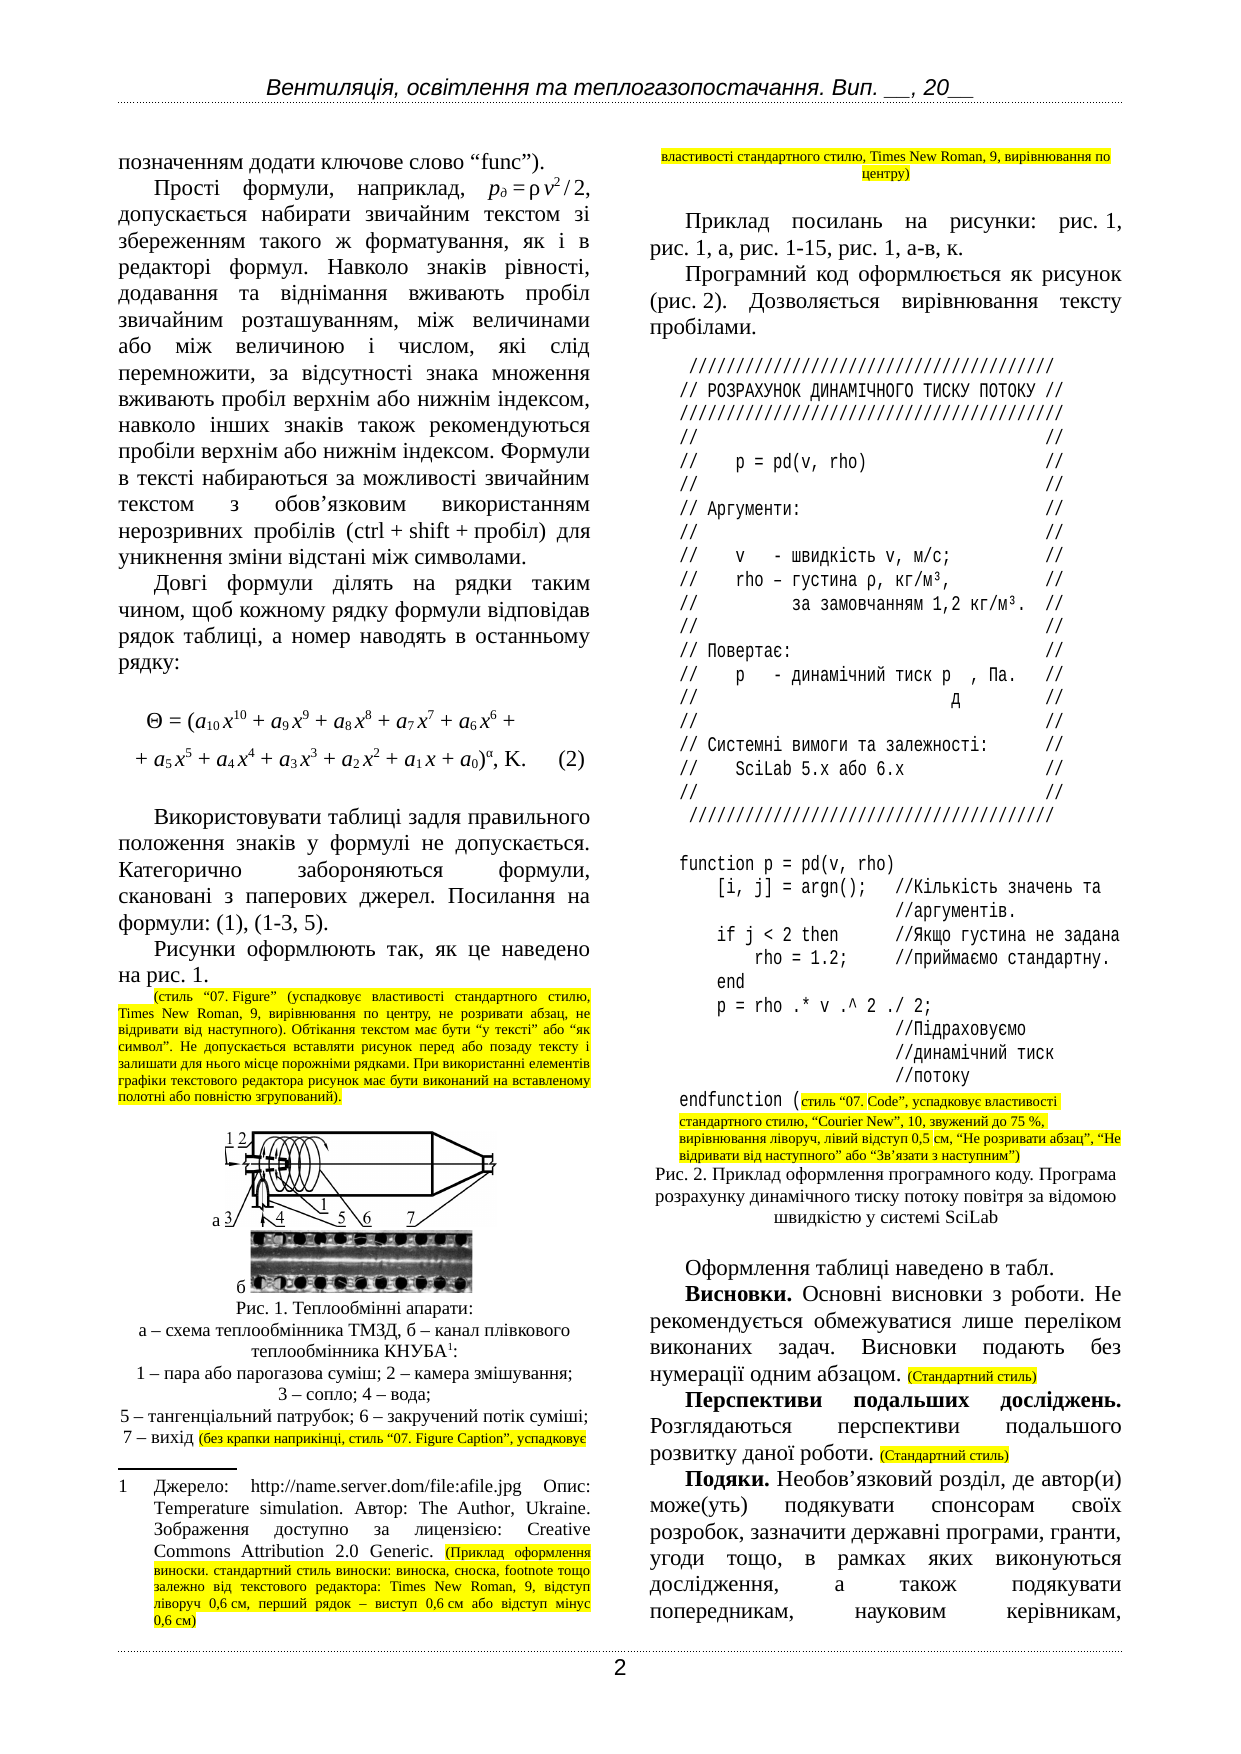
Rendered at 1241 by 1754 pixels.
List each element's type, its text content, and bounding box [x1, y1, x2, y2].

text // v - швидкість v, м/с; // [679, 545, 1122, 569]
text ///////////////////////////////////////// [679, 403, 1122, 427]
text if j < 2 then //Якщо густина не задана [679, 924, 1122, 947]
text /////////////////////////////////////// [679, 805, 1122, 829]
text Оформлення таблиці наведено в табл. [649, 1254, 1122, 1281]
text // д // [679, 687, 1122, 711]
text (стиль “07. Figure” (успадковує властивості стандартного стилю, Times New Roman, 9, вирівнювання по центру, не розривати абзац, не відривати від наступного). Обтікання текстом має бути “у тексті” або “як символ”. Не допускається вставляти рисунок перед або позаду тексту і залишати для нього місце порожніми рядками. При використанні елементів графіки текстового редактора рисунок має бути виконаний на вставленому полотні або повністю згрупований). [118, 988, 591, 1105]
text // SciLab 5.x або 6.x // [679, 758, 1122, 782]
text rho = 1.2; //приймаємо стандартну. [679, 947, 1122, 971]
text Рис. 1. Теплообмінні апарати: а – схема теплообмінника ТМЗД, б – канал плівкового теплообмінника КНУБА: 1 – пара або парогазова суміш; 2 – камера змішування; 3 – сопло; 4 – вода; [118, 1297, 591, 1405]
text //динамічний тиск [679, 1042, 1122, 1066]
text //аргументів. [679, 900, 1122, 924]
text end [679, 971, 1122, 994]
picture [250, 1230, 473, 1293]
text // // [679, 427, 1122, 451]
text /////////////////////////////////////// [679, 356, 1122, 380]
table_cell (2) [543, 739, 591, 777]
text Приклад посилань на рисунки: рис. 1, рис. 1, а, рис. 1-15, рис. 1, а-в, к. [649, 208, 1122, 260]
text 5 – тангенціальний патрубок; 6 – закручений потік суміші; 7 – вихід (без крапки наприкінці, стиль “07. Figure Caption”, успадковує [118, 1405, 591, 1448]
text Програмний код оформлюється як рисунок (рис. 2). Дозволяється вирівнювання тексту пробілами. [649, 260, 1122, 339]
text властивості стандартного стилю, Times New Roman, 9, вирівнювання по центру) [649, 148, 1122, 181]
text function p = pd(v, rho) [679, 853, 1122, 876]
text Висновки. Основні висновки з роботи. Не рекомендується обмежуватися лише переліком виконаних задач. Висновки подають без нумерації одним абзацом. (Стандартний стиль) [649, 1281, 1122, 1386]
text // Системні вимоги та залежності: // [679, 734, 1122, 758]
text // // [679, 616, 1122, 640]
text //потоку [679, 1066, 1122, 1089]
table_cell + a5 x5 + a4 x4 + a3 x3 + a2 x2 + a1 x + a0)α, K. [118, 739, 543, 777]
text // // [679, 522, 1122, 545]
text Подяки. Необов’язковий розділ, де автор(и) може(уть) подякувати спонсорам своїх розробок, зазначити державні програми, гранти, угоди тощо, в рамках яких виконуються дослідження, а також подякувати попередникам, науковим керівникам, [649, 1465, 1122, 1623]
picture [225, 1131, 497, 1227]
text endfunction (стиль “07. Code”, успадковує властивості стандартного стилю, “Courier New”, 10, звужений до 75 %, вирівнювання ліворуч, лівий відступ 0,5 см, “Не розривати абзац”, “Не відривати від наступного” або “Зв’язати з наступним”) [679, 1089, 1122, 1163]
text // // [679, 474, 1122, 498]
text //Підраховуємо [679, 1018, 1122, 1042]
text // p = pd(v, rho) // [679, 451, 1122, 474]
text // РОЗРАХУНОК ДИНАМІЧНОГО ТИСКУ ПОТОКУ // [679, 380, 1122, 403]
text // за замовчанням 1,2 кг/м³. // [679, 593, 1122, 616]
text Довгі формули ділять на рядки таким чином, щоб кожному рядку формули відповідав рядок таблиці, а номер наводять в останньому рядку: [118, 569, 591, 675]
text // // [679, 711, 1122, 734]
text // Аргументи: // [679, 498, 1122, 522]
text [i, j] = argn(); //Кількість значень та [679, 876, 1122, 900]
text Використовувати таблиці задля правильного положення знаків у формулі не допускається. Категорично забороняються формули, скановані з паперових джерел. Посилання на формули: (1), (1-3, 5). [118, 803, 591, 935]
text // p - динамічний тиск p , Па. // [679, 663, 1122, 687]
text Прості формули, наприклад, pд = ρ v2 / 2, допускається набирати звичайним текстом зі збереженням такого ж форматування, як і в редакторі формул. Навколо знаків рівності, додавання та віднімання вживають пробіл звичайним розташуванням, між величинами або між величиною і числом, які слід перемножити, за відсутності знака множення вживають пробіл верхнім або нижнім індексом, навколо інших знаків також рекомендуються пробіли верхнім або нижнім індексом. Формули в тексті набираються за можливості звичайним текстом з обов’язковим використанням нерозривних пробілів (ctrl + shift + пробіл) для уникнення зміни відстані між символами. [118, 174, 591, 569]
text // // [679, 782, 1122, 805]
table_header [543, 701, 591, 739]
text позначенням додати ключове слово “func”). [118, 148, 591, 174]
text а б [118, 1131, 591, 1297]
text Рисунки оформлюють так, як це наведено на рис. 1. [118, 935, 591, 988]
text p = rho .* v .^ 2 ./ 2; [679, 994, 1122, 1018]
text Джерело: http://name.server.dom/file:afile.jpg Опис: Temperature simulation. Автор: The Author, Ukraine. Зображення доступно за лицензією: Creative Commons Attribution 2.0 Generic. (Приклад оформлення виноски. стандартний стиль виноски: виноска, сноска, footnote тощо залежно від текстового редактора: Times New Roman, 9, відступ ліворуч 0,6 см, перший рядок – виступ 0,6 см або відступ мінус 0,6 см) [118, 1475, 591, 1628]
text // rho – густина ρ, кг/м³, // [679, 569, 1122, 593]
table_header Θ = (a10 x10 + a9 x9 + a8 x8 + a7 x7 + a6 x6 + [118, 701, 543, 739]
text // Повертає: // [679, 640, 1122, 663]
text Перспективи подальших досліджень. Розглядаються перспективи подальшого розвитку даної роботи. (Стандартний стиль) [649, 1386, 1122, 1465]
text Рис. 2. Приклад оформлення програмного коду. Програма розрахунку динамічного тиску потоку повітря за відомою швидкістю у системі SciLab [649, 1163, 1122, 1228]
